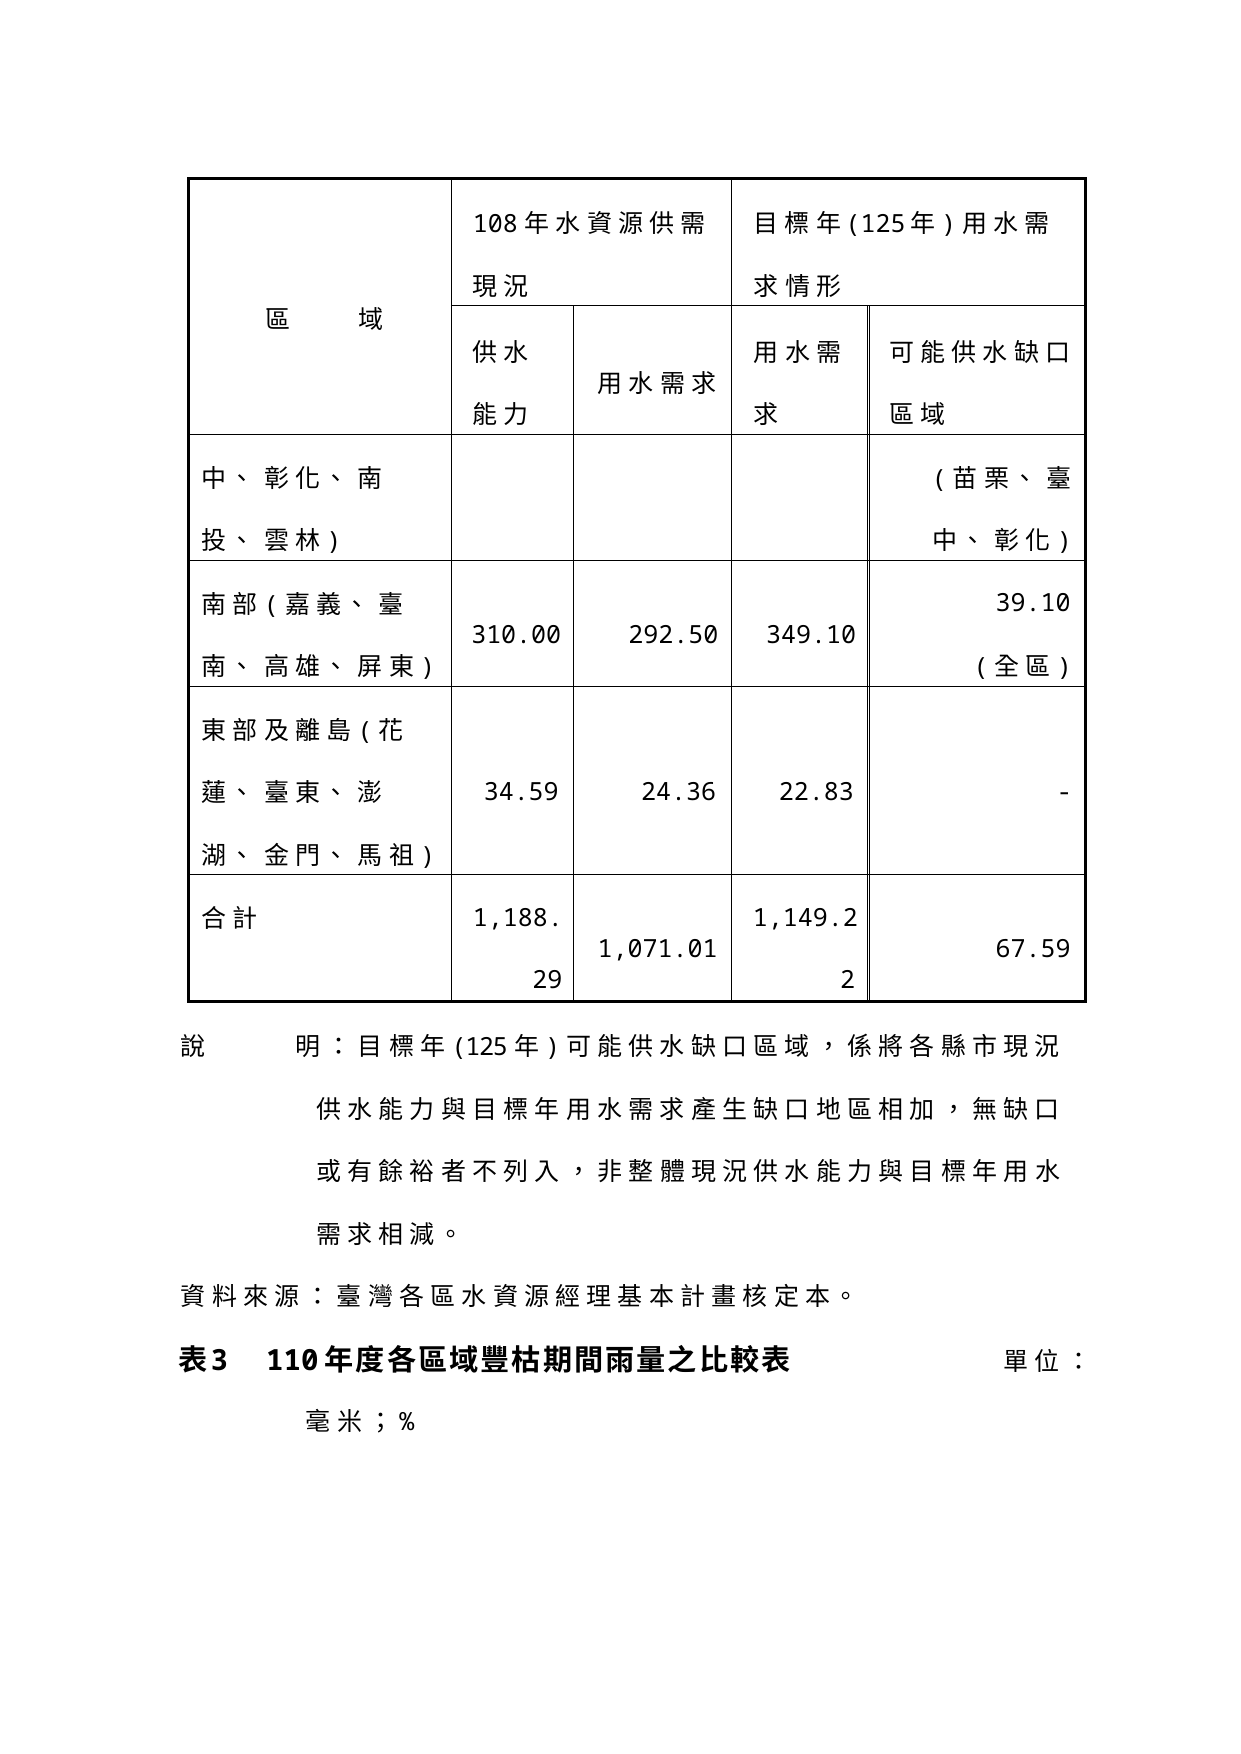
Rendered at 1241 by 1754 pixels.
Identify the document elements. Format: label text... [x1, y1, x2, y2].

text 資料來源：臺灣各區水資源經理基本計畫核定本。 [177, 1253, 1071, 1316]
table_cell 南部(嘉義、臺南、高雄、屏東) [190, 561, 451, 686]
table_header 區 域 [190, 180, 451, 433]
table_cell 供水能力 [452, 306, 573, 433]
table_cell 1,188.29 [452, 875, 573, 1000]
table_cell 34.59 [452, 687, 573, 874]
table_cell 用水需求 [732, 306, 867, 433]
table_cell 349.10 [732, 561, 867, 686]
table_cell 24.36 [574, 687, 731, 874]
table_cell 1,071.01 [574, 875, 731, 1000]
table_header 目標年(125年)用水需求情形 [732, 180, 1084, 305]
table_cell 中、彰化、南投、雲林) [190, 435, 451, 559]
table_header 108年水資源供需現況 [452, 180, 731, 305]
table_cell 292.50 [574, 561, 731, 686]
text 說 明：目標年(125年)可能供水缺口區域，係將各縣市現況供水能力與目標年用水需求產生缺口地區相加，無缺口或有餘裕者不列入，非整體現況供水能力與目標年用水需求相減。 [177, 1003, 1071, 1253]
table_cell 合計 [190, 875, 451, 1000]
table_cell 東部及離島(花蓮、臺東、澎湖、金門、馬祖) [190, 687, 451, 874]
table_cell [452, 435, 573, 559]
table_cell 用水需求 [574, 306, 731, 433]
table_cell (苗栗、臺中、彰化) [870, 435, 1084, 559]
table_cell 22.83 [732, 687, 867, 874]
table_cell 可能供水缺口區域 [870, 306, 1084, 433]
table_cell [732, 435, 867, 559]
text 表3 110年度各區域豐枯期間雨量之比較表 單位：毫米；% [177, 1316, 1063, 1441]
table_cell [574, 435, 731, 559]
table_cell 67.59 [870, 875, 1084, 1000]
table_cell 39.10 (全區) [870, 561, 1084, 686]
table_cell 310.00 [452, 561, 573, 686]
table_cell 1,149.22 [732, 875, 867, 1000]
table_cell - [870, 687, 1084, 874]
